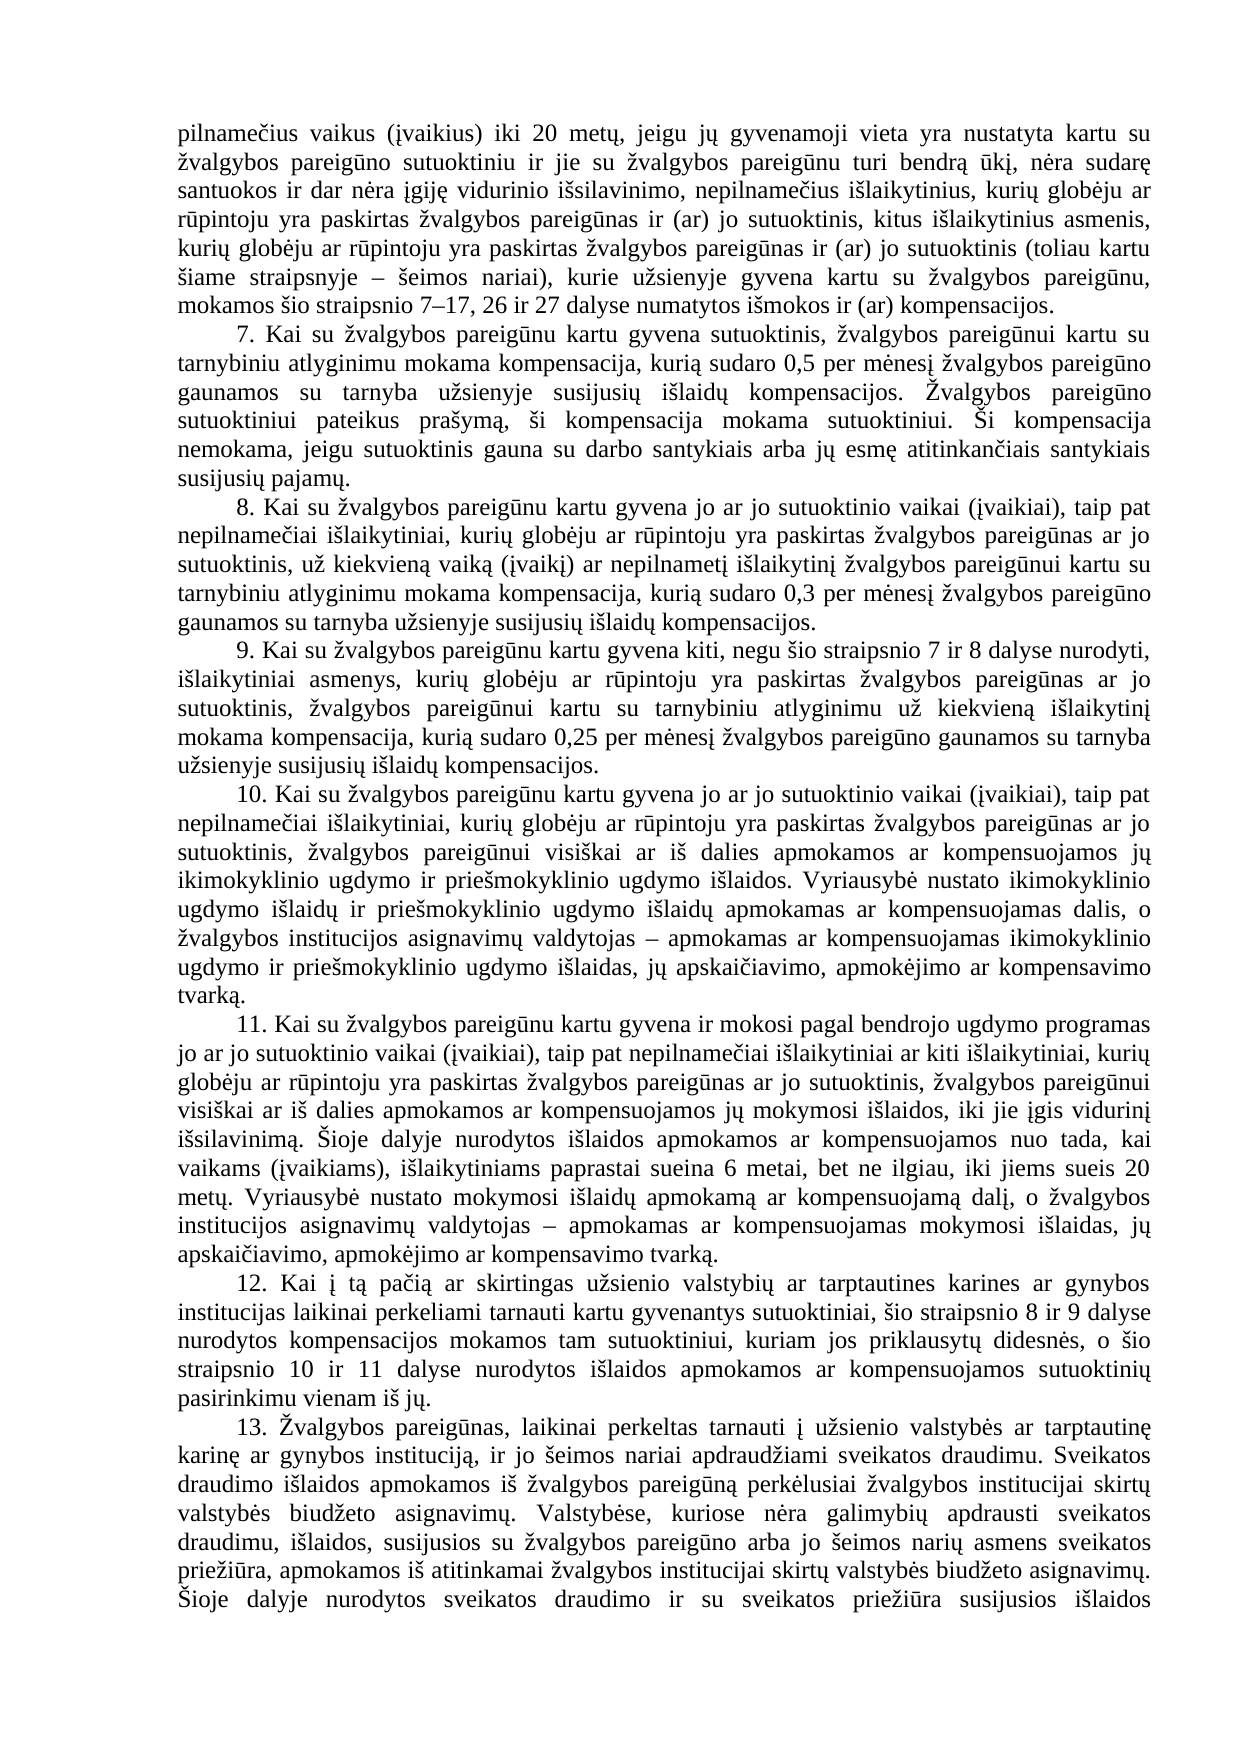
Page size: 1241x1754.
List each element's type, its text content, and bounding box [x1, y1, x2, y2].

text 9. Kai su žvalgybos pareigūnu kartu gyvena kiti, negu šio straipsnio 7 ir 8 dalyse nurodyti, išlaikytiniai asmenys, kurių globėju ar rūpintoju yra paskirtas žvalgybos pareigūnas ar jo sutuoktinis, žvalgybos pareigūnui kartu su tarnybiniu atlyginimu už kiekvieną išlaikytinį mokama kompensacija, kurią sudaro 0,25 per mėnesį žvalgybos pareigūno gaunamos su tarnyba užsienyje susijusių išlaidų kompensacijos. [177, 636, 1152, 779]
text 13. Žvalgybos pareigūnas, laikinai perkeltas tarnauti į užsienio valstybės ar tarptautinę karinę ar gynybos instituciją, ir jo šeimos nariai apdraudžiami sveikatos draudimu. Sveikatos draudimo išlaidos apmokamos iš žvalgybos pareigūną perkėlusiai žvalgybos institucijai skirtų valstybės biudžeto asignavimų. Valstybėse, kuriose nėra galimybių apdrausti sveikatos draudimu, išlaidos, susijusios su žvalgybos pareigūno arba jo šeimos narių asmens sveikatos priežiūra, apmokamos iš atitinkamai žvalgybos institucijai skirtų valstybės biudžeto asignavimų. Šioje dalyje nurodytos sveikatos draudimo ir su sveikatos priežiūra susijusios išlaidos [177, 1412, 1152, 1613]
text 12. Kai į tą pačią ar skirtingas užsienio valstybių ar tarptautines karines ar gynybos institucijas laikinai perkeliami tarnauti kartu gyvenantys sutuoktiniai, šio straipsnio 8 ir 9 dalyse nurodytos kompensacijos mokamos tam sutuoktiniui, kuriam jos priklausytų didesnės, o šio straipsnio 10 ir 11 dalyse nurodytos išlaidos apmokamos ar kompensuojamos sutuoktinių pasirinkimu vienam iš jų. [177, 1268, 1152, 1412]
text 8. Kai su žvalgybos pareigūnu kartu gyvena jo ar jo sutuoktinio vaikai (įvaikiai), taip pat nepilnamečiai išlaikytiniai, kurių globėju ar rūpintoju yra paskirtas žvalgybos pareigūnas ar jo sutuoktinis, už kiekvieną vaiką (įvaikį) ar nepilnametį išlaikytinį žvalgybos pareigūnui kartu su tarnybiniu atlyginimu mokama kompensacija, kurią sudaro 0,3 per mėnesį žvalgybos pareigūno gaunamos su tarnyba užsienyje susijusių išlaidų kompensacijos. [177, 492, 1152, 636]
text 7. Kai su žvalgybos pareigūnu kartu gyvena sutuoktinis, žvalgybos pareigūnui kartu su tarnybiniu atlyginimu mokama kompensacija, kurią sudaro 0,5 per mėnesį žvalgybos pareigūno gaunamos su tarnyba užsienyje susijusių išlaidų kompensacijos. Žvalgybos pareigūno sutuoktiniui pateikus prašymą, ši kompensacija mokama sutuoktiniui. Ši kompensacija nemokama, jeigu sutuoktinis gauna su darbo santykiais arba jų esmę atitinkančiais santykiais susijusių pajamų. [177, 319, 1152, 492]
text 11. Kai su žvalgybos pareigūnu kartu gyvena ir mokosi pagal bendrojo ugdymo programas jo ar jo sutuoktinio vaikai (įvaikiai), taip pat nepilnamečiai išlaikytiniai ar kiti išlaikytiniai, kurių globėju ar rūpintoju yra paskirtas žvalgybos pareigūnas ar jo sutuoktinis, žvalgybos pareigūnui visiškai ar iš dalies apmokamos ar kompensuojamos jų mokymosi išlaidos, iki jie įgis vidurinį išsilavinimą. Šioje dalyje nurodytos išlaidos apmokamos ar kompensuojamos nuo tada, kai vaikams (įvaikiams), išlaikytiniams paprastai sueina 6 metai, bet ne ilgiau, iki jiems sueis 20 metų. Vyriausybė nustato mokymosi išlaidų apmokamą ar kompensuojamą dalį, o žvalgybos institucijos asignavimų valdytojas – apmokamas ar kompensuojamas mokymosi išlaidas, jų apskaičiavimo, apmokėjimo ar kompensavimo tvarką. [177, 1009, 1152, 1268]
text pilnamečius vaikus (įvaikius) iki 20 metų, jeigu jų gyvenamoji vieta yra nustatyta kartu su žvalgybos pareigūno sutuoktiniu ir jie su žvalgybos pareigūnu turi bendrą ūkį, nėra sudarę santuokos ir dar nėra įgiję vidurinio išsilavinimo, nepilnamečius išlaikytinius, kurių globėju ar rūpintoju yra paskirtas žvalgybos pareigūnas ir (ar) jo sutuoktinis, kitus išlaikytinius asmenis, kurių globėju ar rūpintoju yra paskirtas žvalgybos pareigūnas ir (ar) jo sutuoktinis (toliau kartu šiame straipsnyje – šeimos nariai), kurie užsienyje gyvena kartu su žvalgybos pareigūnu, mokamos šio straipsnio 7–17, 26 ir 27 dalyse numatytos išmokos ir (ar) kompensacijos. [177, 118, 1152, 319]
text 10. Kai su žvalgybos pareigūnu kartu gyvena jo ar jo sutuoktinio vaikai (įvaikiai), taip pat nepilnamečiai išlaikytiniai, kurių globėju ar rūpintoju yra paskirtas žvalgybos pareigūnas ar jo sutuoktinis, žvalgybos pareigūnui visiškai ar iš dalies apmokamos ar kompensuojamos jų ikimokyklinio ugdymo ir priešmokyklinio ugdymo išlaidos. Vyriausybė nustato ikimokyklinio ugdymo išlaidų ir priešmokyklinio ugdymo išlaidų apmokamas ar kompensuojamas dalis, o žvalgybos institucijos asignavimų valdytojas – apmokamas ar kompensuojamas ikimokyklinio ugdymo ir priešmokyklinio ugdymo išlaidas, jų apskaičiavimo, apmokėjimo ar kompensavimo tvarką. [177, 779, 1152, 1009]
